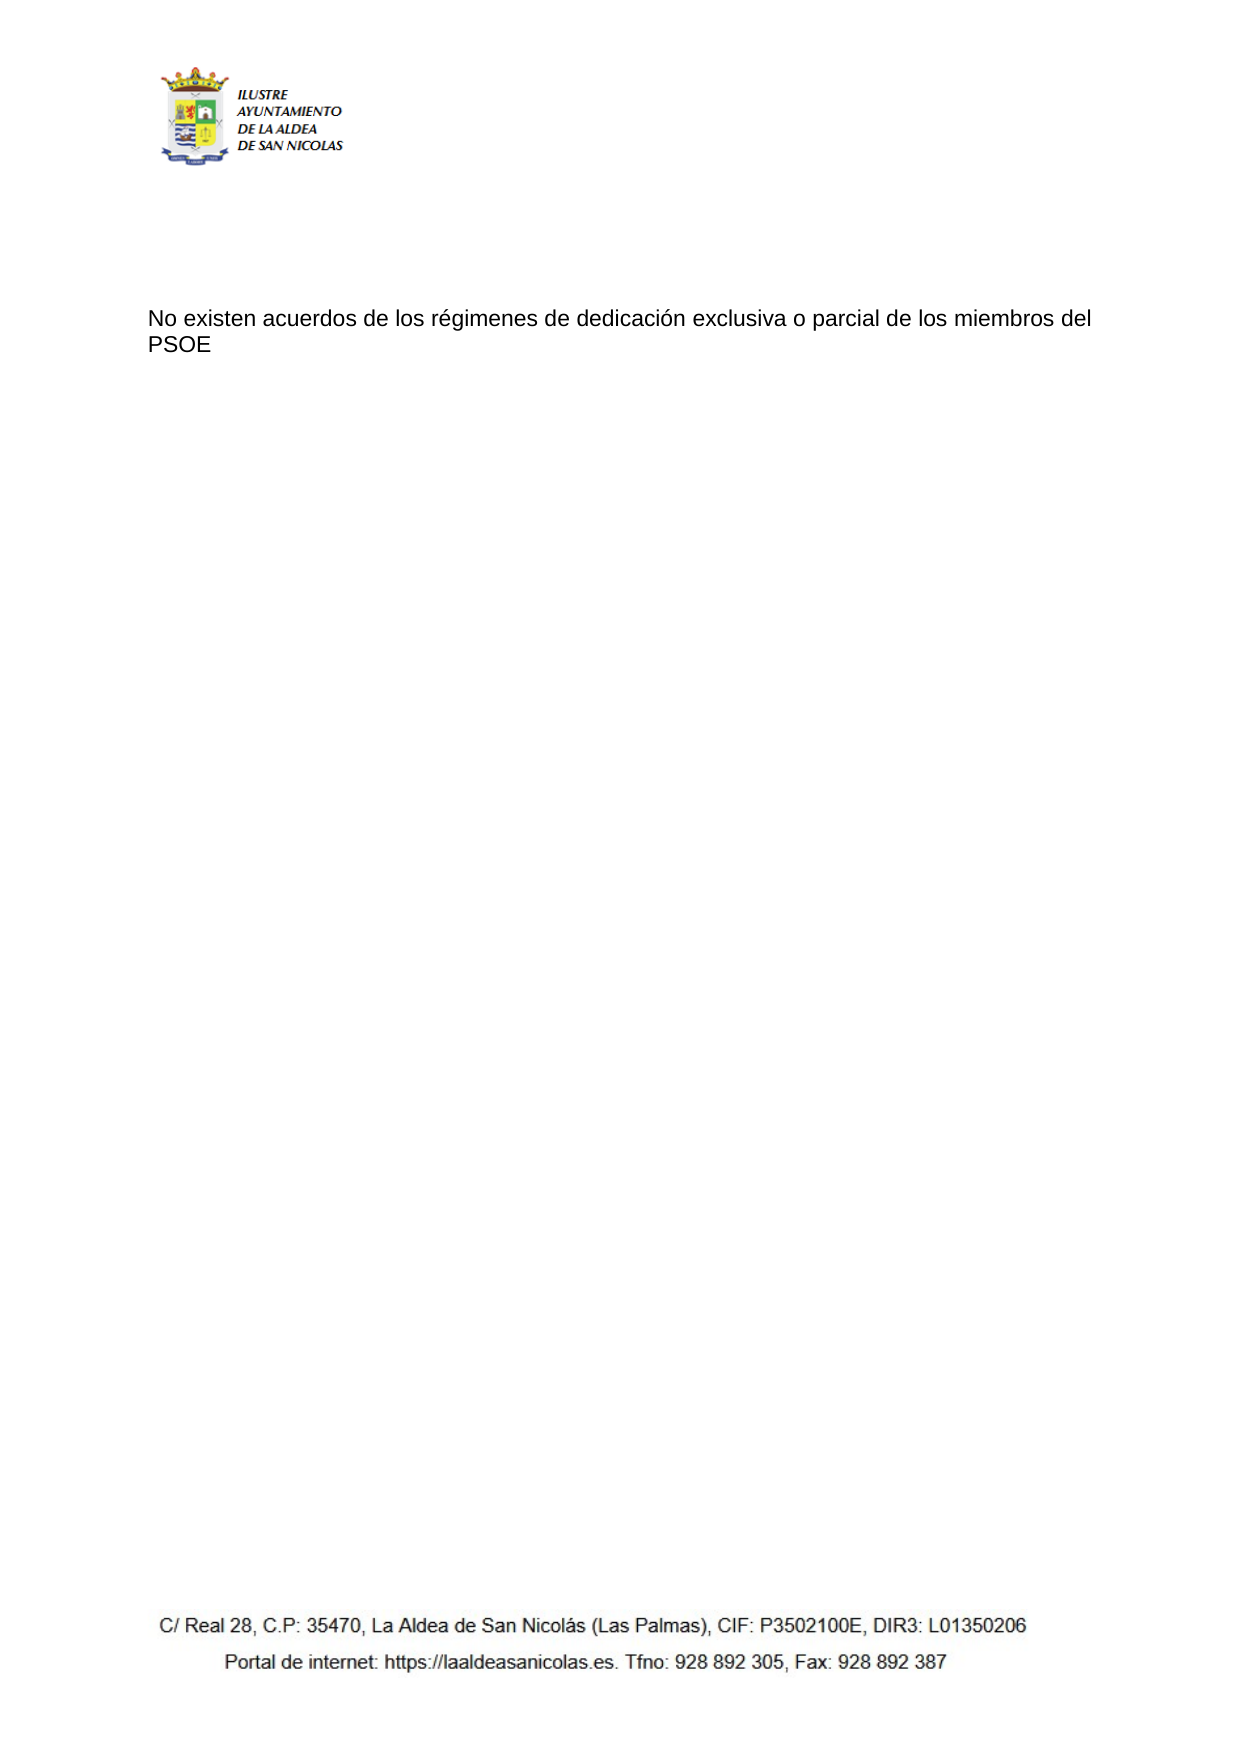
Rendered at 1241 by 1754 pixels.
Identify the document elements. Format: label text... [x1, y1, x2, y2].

text No existen acuerdos de los régimenes de dedicación exclusiva o parcial de los miembros del PSOE [148, 305, 1093, 358]
